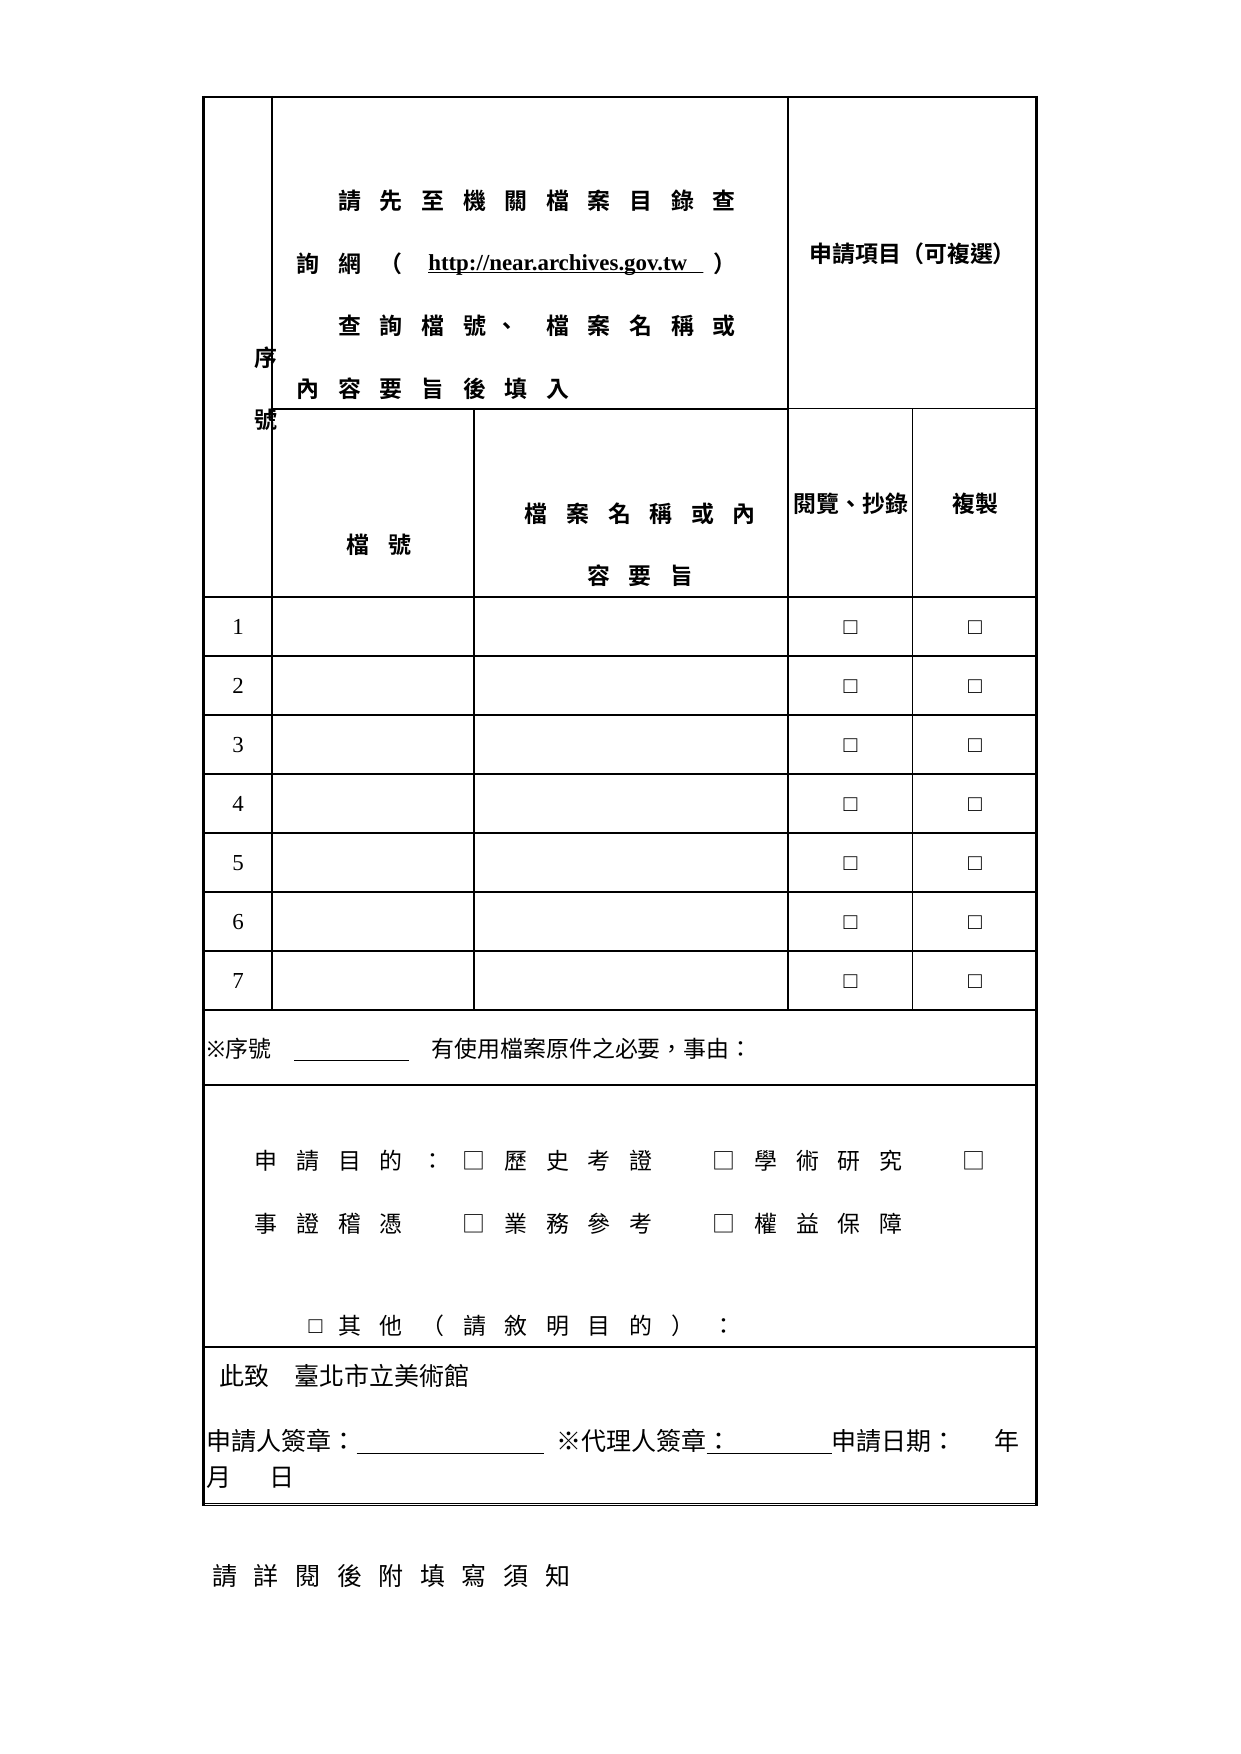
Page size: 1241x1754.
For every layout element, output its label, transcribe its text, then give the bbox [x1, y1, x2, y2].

table_cell [475, 598, 787, 655]
table_cell 序號 [205, 98, 271, 596]
table_cell [273, 834, 473, 891]
table_cell □ [913, 952, 1035, 1009]
table_cell [273, 952, 473, 1009]
table_cell 3 [205, 716, 271, 773]
table_cell 7 [205, 952, 271, 1009]
table_cell □ [789, 775, 912, 832]
table_cell [273, 716, 473, 773]
table_cell □ [789, 952, 912, 1009]
table_cell ※序號 有使用檔案原件之必要，事由： [205, 1011, 1035, 1084]
table_cell 5 [205, 834, 271, 891]
table_cell [273, 775, 473, 832]
table_cell □ [789, 834, 912, 891]
table_cell □ [789, 598, 912, 655]
table_cell [273, 893, 473, 950]
table_cell 複製 [913, 409, 1035, 596]
table_cell □ [789, 657, 912, 714]
table_cell □ [913, 834, 1035, 891]
table_cell 申請目的：□歷史考證 □學術研究 □事證稽憑 □業務參考 □權益保障 □其他（請敘明目的）： [205, 1086, 1035, 1346]
table_cell 6 [205, 893, 271, 950]
table_cell □ [913, 598, 1035, 655]
table_cell 2 [205, 657, 271, 714]
text 請詳閱後附填寫須知 [203, 1533, 1037, 1596]
table_cell [475, 657, 787, 714]
table_cell 1 [205, 598, 271, 655]
table_cell □ [913, 893, 1035, 950]
table_cell [475, 775, 787, 832]
table_cell 此致 臺北市立美術館 申請人簽章： ※代理人簽章： 申請日期： 年 月 日 [205, 1348, 1035, 1503]
table_cell [475, 952, 787, 1009]
table_cell 申請項目（可複選） [789, 98, 1035, 408]
table_cell □ [789, 893, 912, 950]
table_cell [475, 893, 787, 950]
table_cell 檔號 [273, 410, 473, 596]
table_cell [475, 716, 787, 773]
table_cell [273, 598, 473, 655]
table_cell □ [913, 716, 1035, 773]
table_cell [475, 834, 787, 891]
table_cell [273, 657, 473, 714]
table_cell 4 [205, 775, 271, 832]
table_cell 閱覽、抄錄 [789, 409, 912, 596]
table_cell □ [913, 775, 1035, 832]
table_cell 請先至機關檔案目錄查詢網（http://near.archives.gov.tw） 查詢檔號、檔案名稱或內容要旨後填入 [273, 98, 787, 408]
table_cell □ [789, 716, 912, 773]
table_cell 檔案名稱或內容要旨 [475, 410, 787, 596]
table_cell □ [913, 657, 1035, 714]
